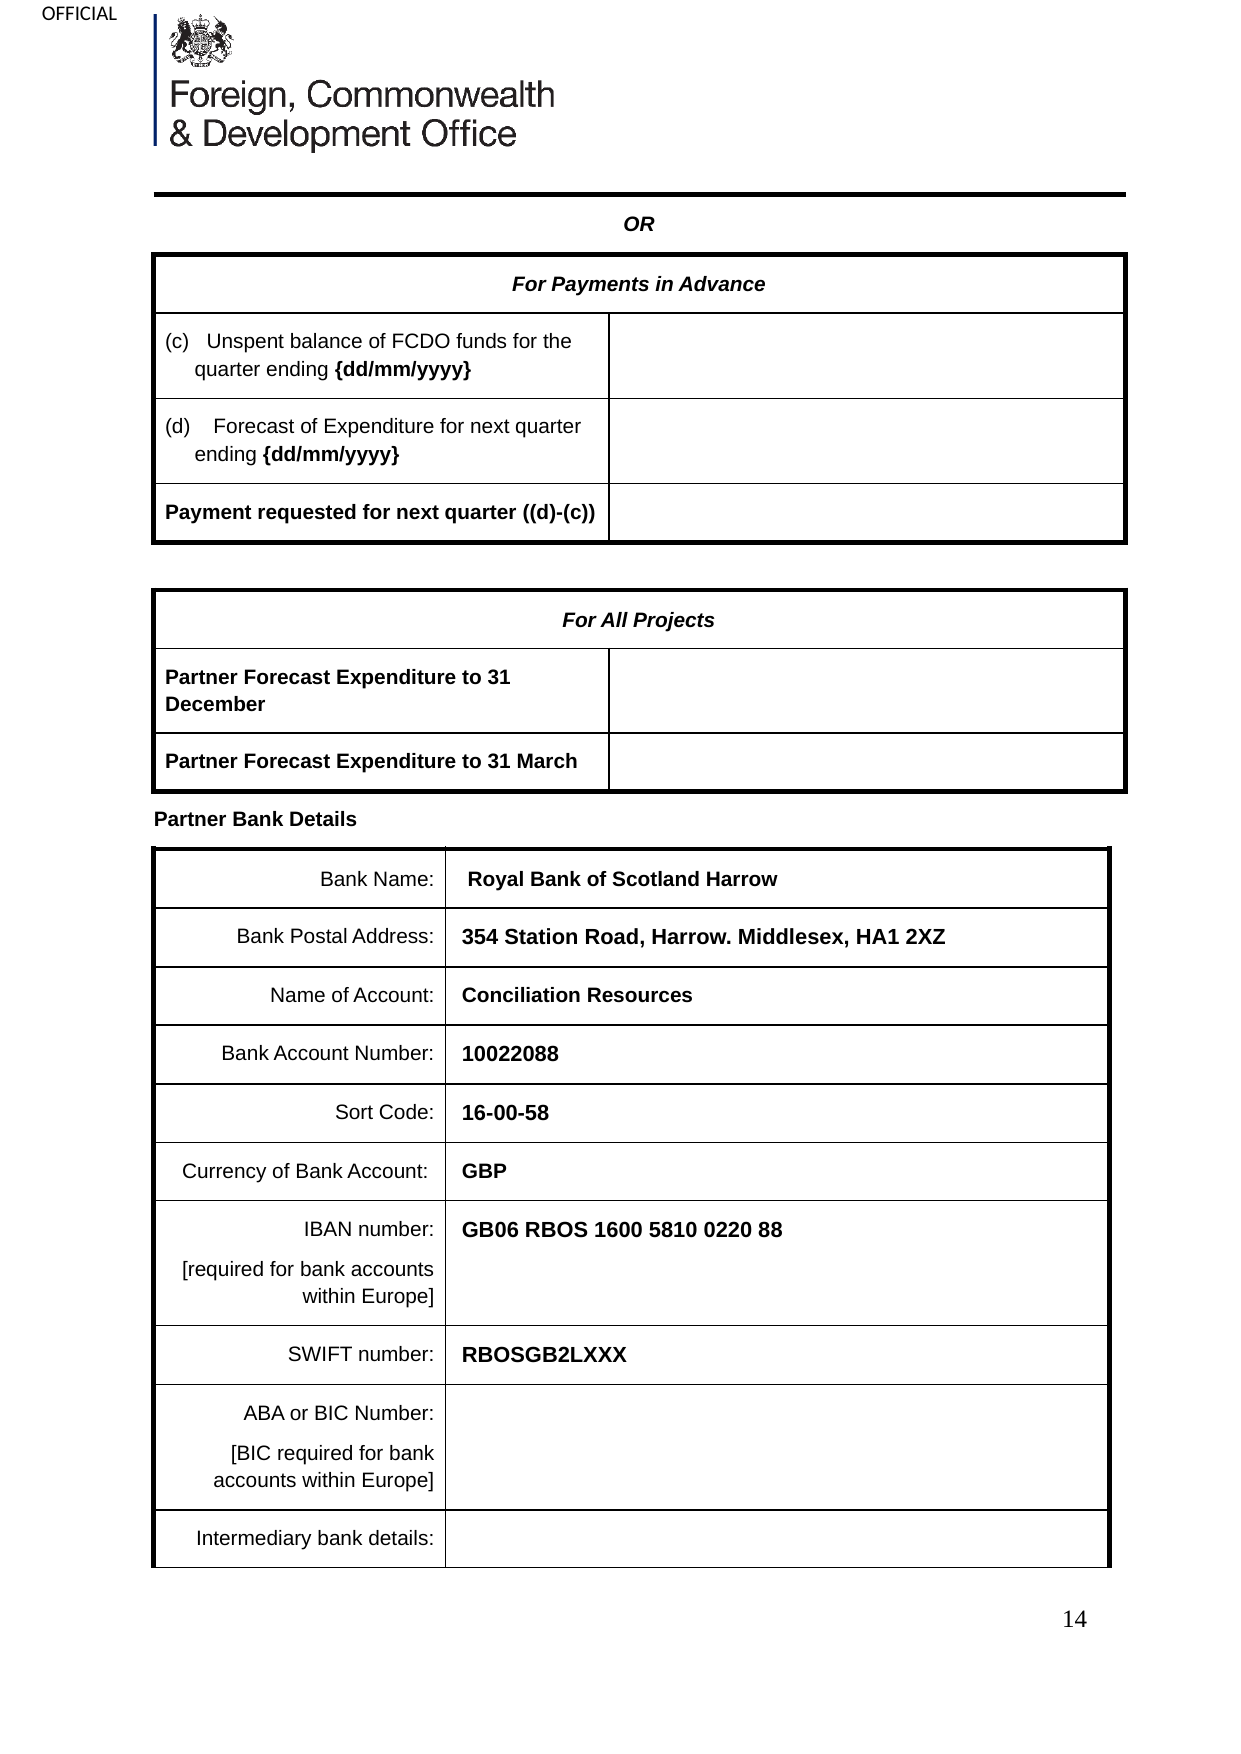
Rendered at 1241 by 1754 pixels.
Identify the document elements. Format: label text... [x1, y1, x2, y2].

table_cell Currency of Bank Account: [156, 1143, 445, 1199]
table_cell [446, 1385, 1107, 1509]
table_cell Conciliation Resources [446, 968, 1107, 1024]
table_cell [610, 734, 1123, 789]
table_header Bank Name: [156, 851, 445, 907]
table_cell For Payments in Advance [156, 257, 1123, 312]
table_cell RBOSGB2LXXX [446, 1326, 1107, 1384]
table_cell 10022088 [446, 1026, 1107, 1083]
table_cell Name of Account: [156, 968, 445, 1024]
table_cell [154, 545, 1126, 588]
table_cell [610, 649, 1123, 732]
table_cell Partner Forecast Expenditure to 31 March [156, 734, 608, 789]
table_cell [610, 314, 1123, 397]
table_cell (d) Forecast of Expenditure for next quarter ending {dd/mm/yyyy} [156, 399, 608, 483]
table_cell Bank Account Number: [156, 1026, 445, 1083]
table_cell [610, 484, 1123, 540]
table_cell ABA or BIC Number: [BIC required for bank accounts within Europe] [156, 1385, 445, 1509]
table_cell SWIFT number: [156, 1326, 445, 1384]
table_cell Bank Postal Address: [156, 909, 445, 966]
table_cell GBP [446, 1143, 1107, 1199]
table_cell 354 Station Road, Harrow. Middlesex, HA1 2XZ [446, 909, 1107, 966]
table_cell (c) Unspent balance of FCDO funds for the quarter ending {dd/mm/yyyy} [156, 314, 608, 397]
table_cell [610, 399, 1123, 483]
table_cell IBAN number: [required for bank accounts within Europe] [156, 1201, 445, 1325]
table_cell OR [154, 197, 1126, 252]
table_cell [446, 1511, 1107, 1567]
table_header Royal Bank of Scotland Harrow [446, 851, 1107, 907]
table_cell GB06 RBOS 1600 5810 0220 88 [446, 1201, 1107, 1325]
table_cell Sort Code: [156, 1085, 445, 1142]
table_cell For All Projects [156, 592, 1123, 648]
table_cell Payment requested for next quarter ((d)-(c)) [156, 484, 608, 540]
table_cell Partner Forecast Expenditure to 31 December [156, 649, 608, 732]
text Partner Bank Details [153, 806, 1087, 830]
table_cell Intermediary bank details: [156, 1511, 445, 1567]
table_cell 16-00-58 [446, 1085, 1107, 1142]
